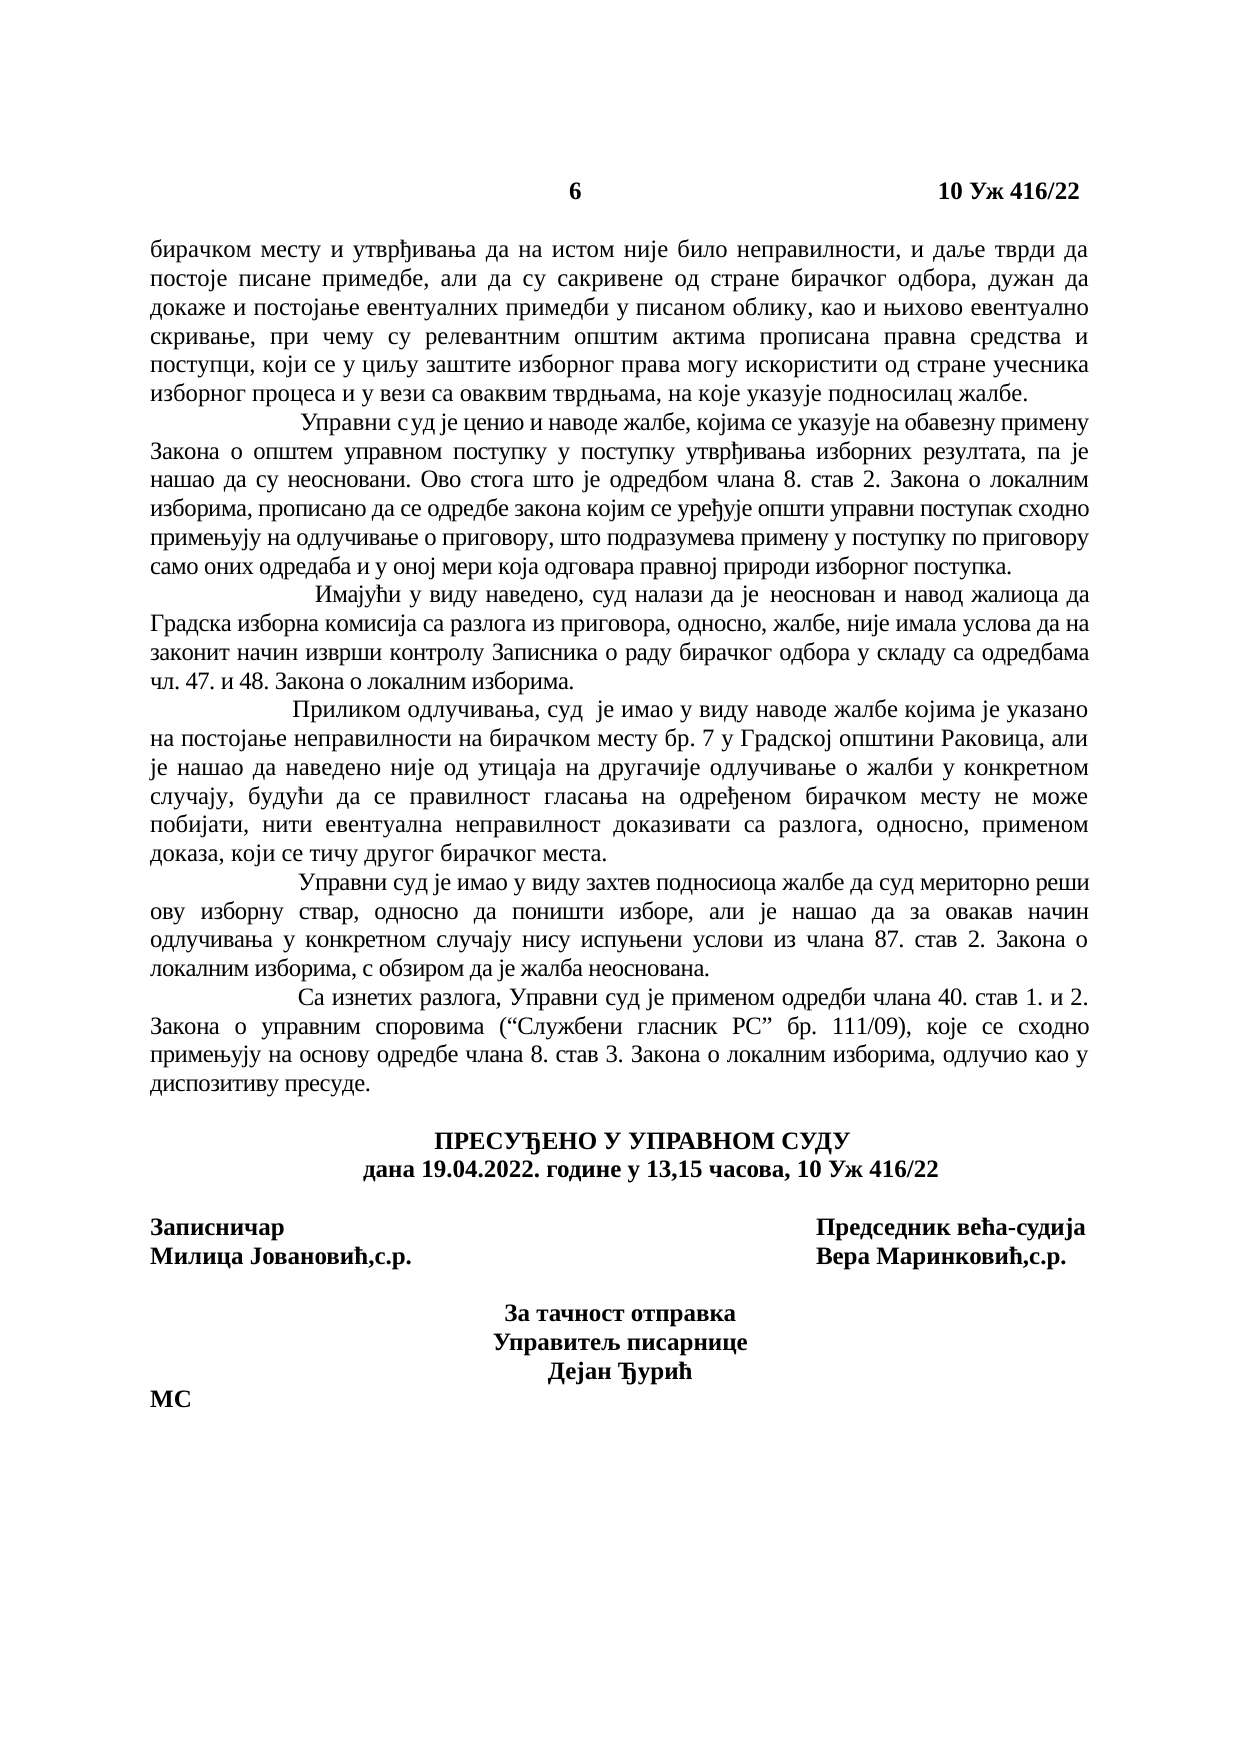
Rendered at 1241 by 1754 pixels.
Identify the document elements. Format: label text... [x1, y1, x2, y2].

text Управни суд је ценио и наводе жалбе, којима се указује на обавезну примену Закона о општем управном поступку у поступку утврђивања изборних резултата, па је нашао да су неосновани. Ово стога што је одредбом члана 8. став 2. Закона о локалним изборима, прописано да се одредбе закона којим се уређује општи управни поступак сходно примењују на одлучивање о приговору, што подразумева примену у поступку по приговору само оних одредаба и у оној мери која одговара правној природи изборног поступка. [150, 407, 1090, 579]
text бирачком месту и утврђивања да на истом није било неправилности, и даље тврди да постоје писане примедбе, али да су сакривене од стране бирачког одбора, дужан да докаже и постојање евентуалних примедби у писаном облику, као и њихово евентуално скривање, при чему су релевантним општим актима прописана правна средства и поступци, који се у циљу заштите изборног права могу искористити од стране учесника изборног процеса и у вези са оваквим тврдњама, на које указује подносилац жалбе. [150, 234, 1090, 407]
text Милица Јовановић,с.р. Вера Маринковић,с.р. [150, 1241, 1090, 1269]
text Приликом одлучивања, суд је имао у виду наводе жалбе којима је указано на постојање неправилности на бирачком месту бр. 7 у Градској општини Раковица, али је нашао да наведено није од утицаја на другачије одлучивање о жалби у конкретном случају, будући да се правилност гласања на одређеном бирачком месту не може побијати, нити евентуална неправилност доказивати са разлога, односно, применом доказа, који се тичу другог бирачког места. [150, 694, 1090, 867]
text MС [150, 1384, 1089, 1413]
text Дејан Ђурић [150, 1356, 1090, 1384]
text Са изнетих разлога, Управни суд је применом одредби члана 40. став 1. и 2. Закона о управним споровима (“Службени гласник РС” бр. 111/09), које се сходно примењују на основу одредбе члана 8. став 3. Закона о локалним изборима, одлучио као у диспозитиву пресуде. [150, 982, 1090, 1097]
text Записничар Председник већа-судија [150, 1212, 1090, 1241]
text дана 19.04.2022. године у 13,15 часова, 10 Уж 416/22 [150, 1154, 1090, 1183]
text Управни суд је имао у виду захтев подносиоца жалбе да суд мериторно реши ову изборну ствар, односно да поништи изборе, али је нашао да за овакав начин одлучивања у конкретном случају нису испуњени услови из члана 87. став 2. Закона о локалним изборима, с обзиром да је жалба неоснована. [150, 867, 1090, 982]
text Имајући у виду наведено, суд налази да је неоснован и навод жалиоца да Градска изборна комисија са разлога из приговора, односно, жалбе, није имала услова да на законит начин изврши контролу Записника о раду бирачког одбора у складу са одредбама чл. 47. и 48. Закона о локалним изборима. [150, 579, 1090, 694]
text За тачност отправка [150, 1298, 1090, 1327]
text Управитељ писарнице [150, 1327, 1090, 1356]
text ПРЕСУЂЕНО У УПРАВНОМ СУДУ [150, 1126, 1090, 1154]
